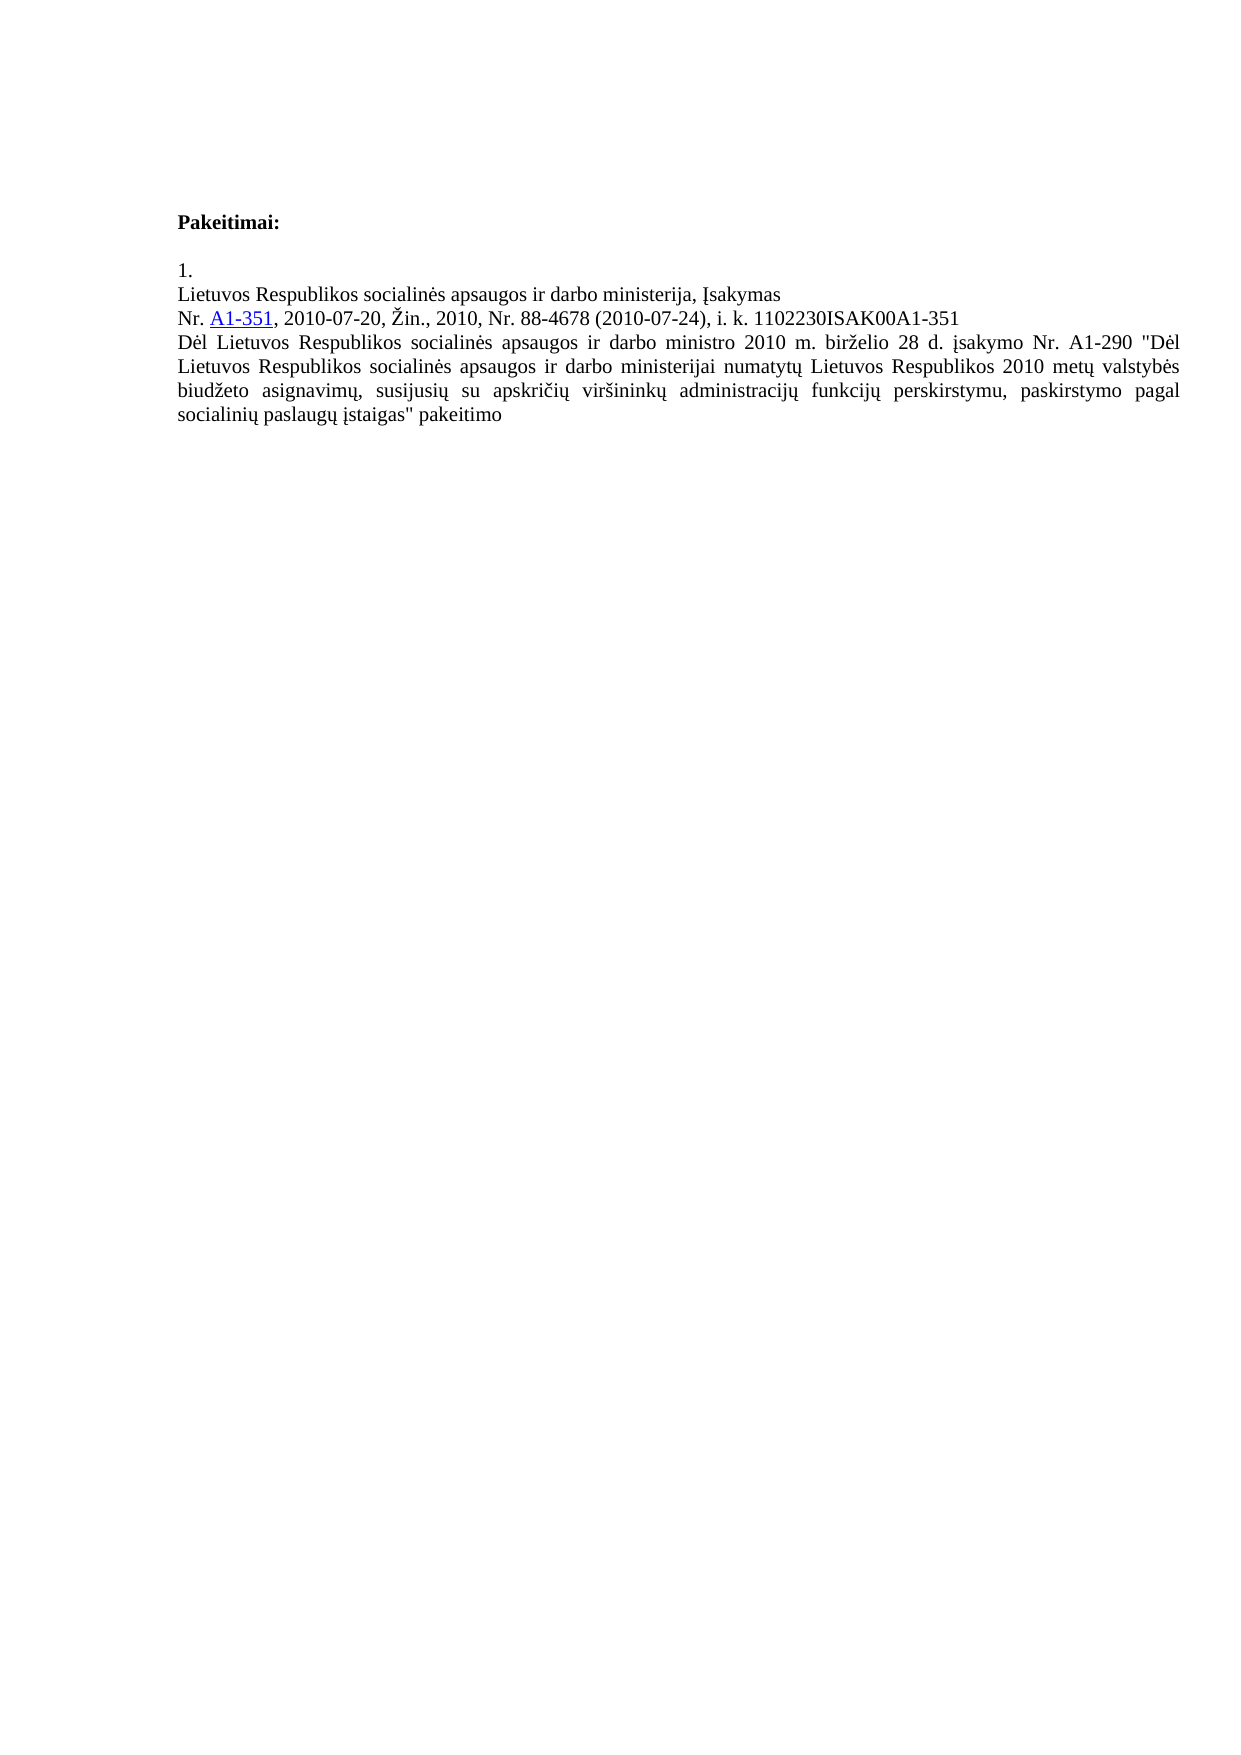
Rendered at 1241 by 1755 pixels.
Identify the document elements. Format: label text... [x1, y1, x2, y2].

text Nr. A1-351, 2010-07-20, Žin., 2010, Nr. 88-4678 (2010-07-24), i. k. 1102230ISAK00A1-351 [177, 306, 1181, 330]
text Dėl Lietuvos Respublikos socialinės apsaugos ir darbo ministro 2010 m. birželio 28 d. įsakymo Nr. A1-290 "Dėl Lietuvos Respublikos socialinės apsaugos ir darbo ministerijai numatytų Lietuvos Respublikos 2010 metų valstybės biudžeto asignavimų, susijusių su apskričių viršininkų administracijų funkcijų perskirstymu, paskirstymo pagal socialinių paslaugų įstaigas" pakeitimo [177, 330, 1181, 426]
text Pakeitimai: [177, 210, 1181, 234]
text 1. [177, 258, 1181, 282]
text Lietuvos Respublikos socialinės apsaugos ir darbo ministerija, Įsakymas [177, 282, 1181, 306]
